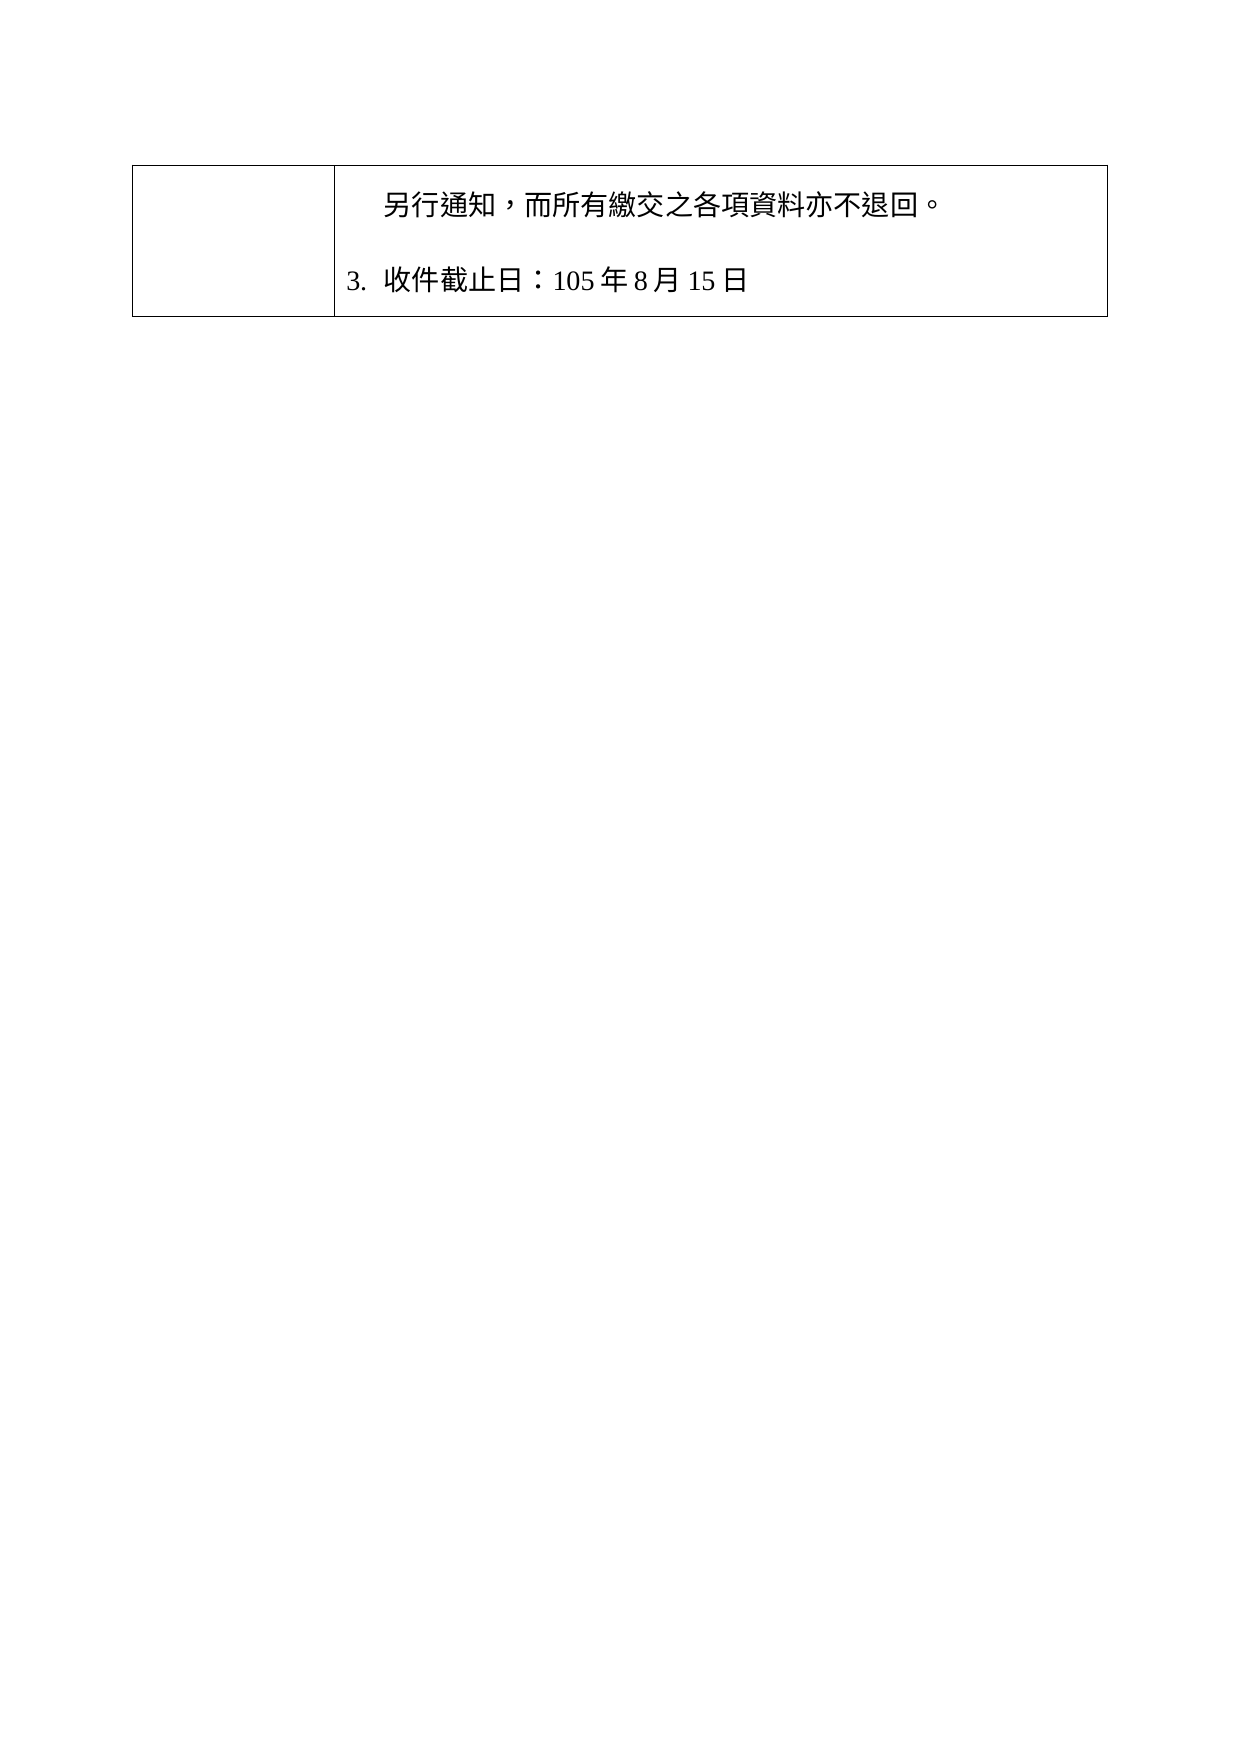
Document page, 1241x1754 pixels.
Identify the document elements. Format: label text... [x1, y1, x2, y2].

table_cell 另行通知，而所有繳交之各項資料亦不退回。 收件截止日：105年8月15日 [335, 166, 1107, 316]
table_cell [133, 166, 334, 316]
